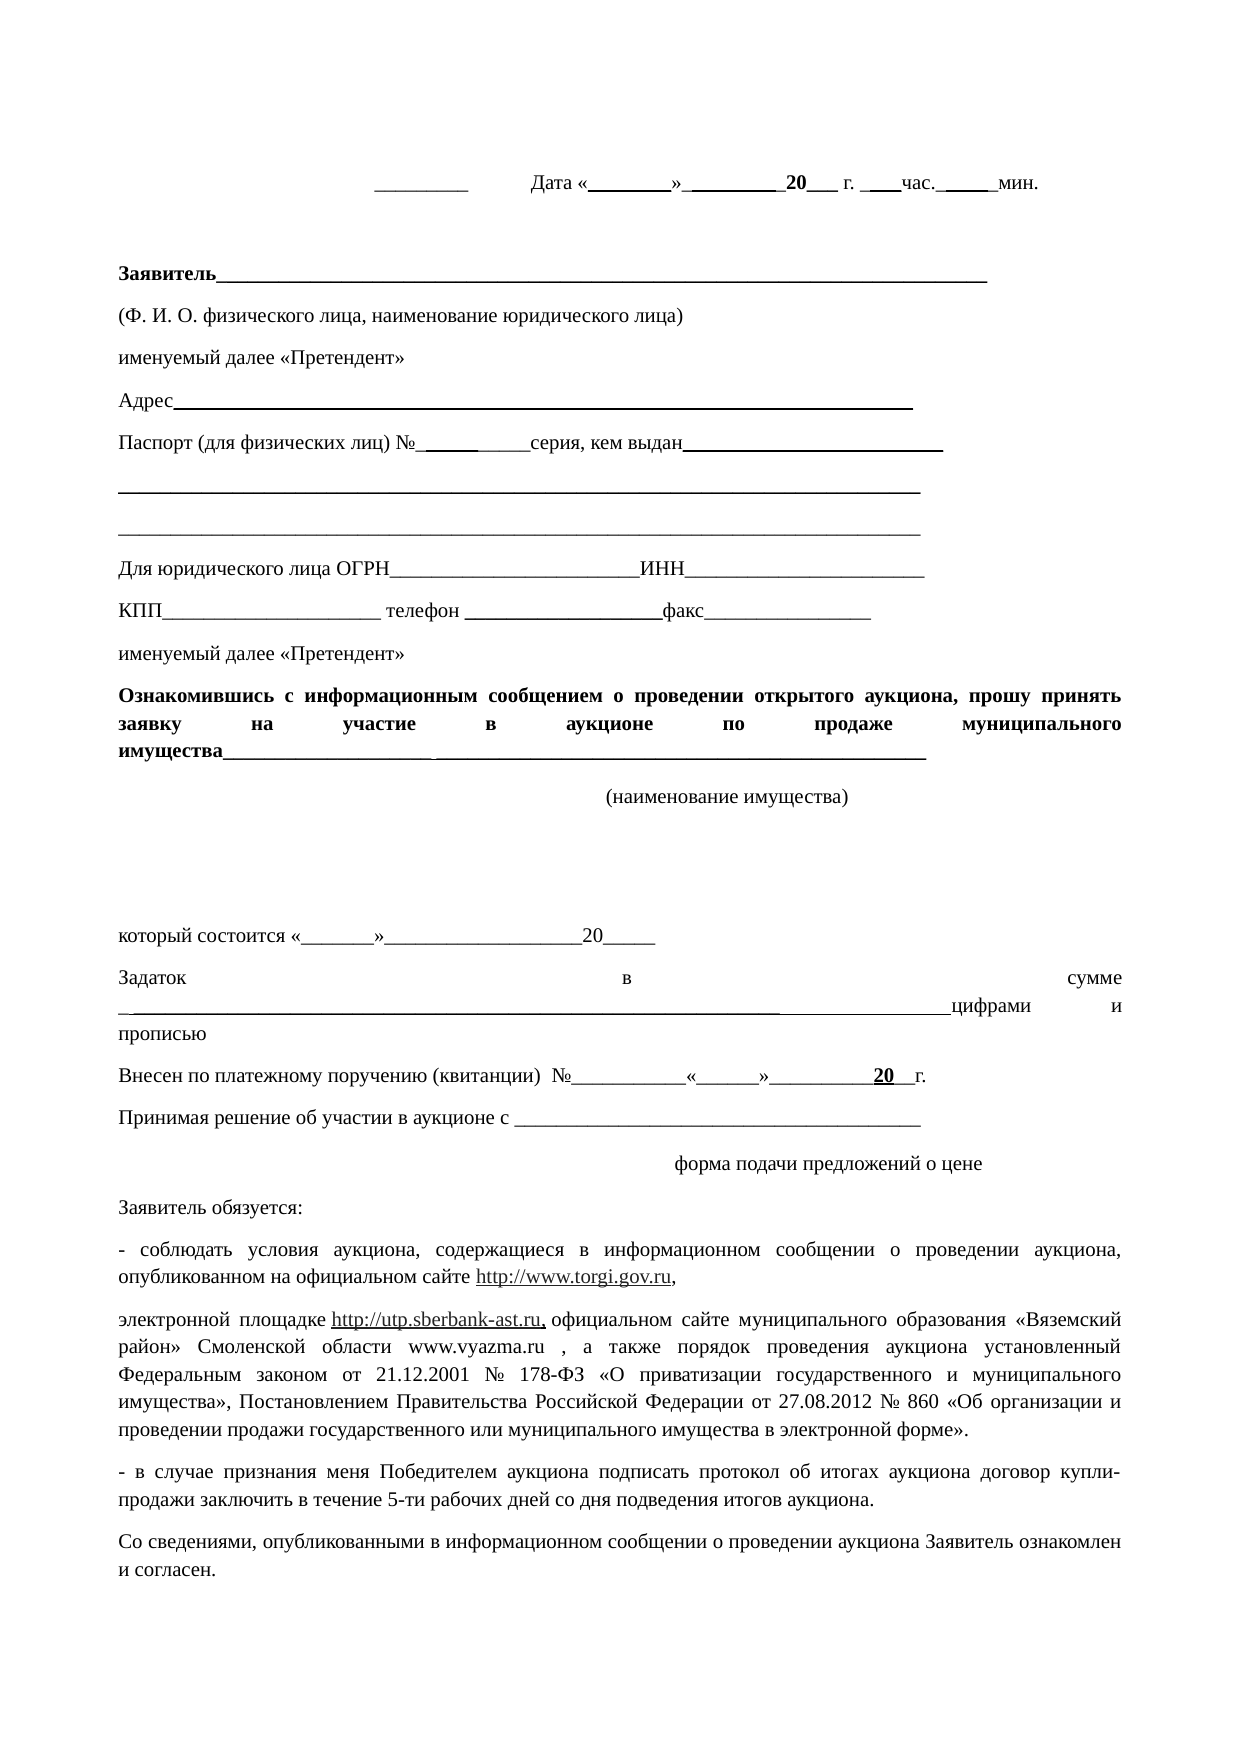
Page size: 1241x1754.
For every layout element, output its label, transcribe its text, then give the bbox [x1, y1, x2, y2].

table_cell Муниципальное образование Вяземское городское поселение Вяземского района Смоленской области за которое действует Администрация муниципального образования «Вяземский район» Смоленской области, в лице Главы муниципального образования «Вяземский район» Смоленской области Демидовой Инны Васильевны (Продавец)в соответствии с Постановлением Правительства Российской Федерации от 27.08.2012 № 860 «Об организации и проведении продажи государственного или муниципального имущества в электронной форме», постановлением Администрации муниципального образования «Вяземский район» Смоленской области от 24.01.2020 №78 «О списании имущества, находящегося в муниципальной собственности Вяземского городского поселения Вяземского района Смоленской области», распоряжением Администрации муниципального образования «Вяземский район» Смоленской области от 09.04.2020 № 139-р «Об организации и проведении аукциона по продаже муниципального имущества Вяземского городского поселения Вяземского района Смоленской области»,регламентом электронной площадки http://utp.sberbank-ast.ru, сообщает о проведении22мая 2020 года в 11 часов 00 минут по московскому времени аукциона в сети «Интернет» на сайте http://utp.sberbank-ast.ru. (далее – электронная площадка) (торговая секция «Приватизация, аренда и продажа прав») по продаже находящегося в муниципальной собственности Вяземского городского поселения Вяземского района Смоленской области имущества. Официальный сайт Продавца: www.vyazma.ru. Адрес электронной почты: kio@vyazma.ru. Оператор электронной площадки: ЗАО «Сбербанк-АСТ». Контактная информация по Оператору: адрес местонахождения: 119180, г. Москва, ул. Большая Якиманка, д. 23 контактный телефон: 7 (495) 787-29-97, 7 (495) 787-29-99 адрес электронной почты: property@sberbank-ast.ru, company@sberbank-ast.ru Инструкция по работе в торговой секции «Приватизация, аренда и продажа прав») электронной площадки http://utp.sberbank-ast.ru размещена по адресу: http://utp.sberbank-ast.ru/AP/Notice/652/Instructions. 1. Сведения об объекте продажи на аукционе: 1.1. Наименование имущества: чугунные трубы, являющиеся частью водовода 2D 600 протяженностью 13 км от Бознянского водозабора до базы МП «Водоканал» г. Вязьма Смоленской области, протяжённостью 760 п. м. в количестве 97 шт. 1.2. Местонахождение: Смоленская область, Вяземский район, г. Вязьма 1.3. Собственность: муниципальная 1.4. Рыночная стоимость объекта по оценке – 2 086 209, 00 руб., в том числе НДС 20 %; 1.5. Способ приватизации – аукцион в электронной форме открытый по составу участников 1.6. Начальная цена объекта продажи(с учетом НДС 20 %, с учетом затрат на оформление технической документации, проведение оценки) – 2 091 209, 00 руб. 1.7. Шаг аукциона – 5 % от начальной цены (величина повышения начальной цены) – составляет 104 560,45 руб. 1.8. Сумма задатка – 20 % от начальной цены – 418 241,8 руб. (НДС не облагается). 1.9. Форма платежа – единовременная. 1.10. Аукцион проводится повторно в связи с тем, что предыдущие торги были признаны несостоявшимися. 1.11. Победителем аукциона признается участник, предложивший наиболее высокую цену за продаваемый объект. Сведения о порядке участия в аукционе, проводимом в электронной форме и подведении итогов Дата и время начала приёма заявок на участие в аукционе - 16 апреля 2020 г. 8:00 Дата окончания приёма заявок на участие в аукционе – 18мая 2020 г. 17:00 Дата определения участников аукциона – 20мая 2020 г. Срок внесения задатка, т.е. поступления суммы задатка на счет Оператора: до 17:00 (Мск) 15.05.2020. Информационное сообщение о проведении аукциона по продаже имущества и условиях его проведения являются условиями публичной оферты в соответствии со статьей 437 Гражданского кодекса Российской Федерации. Подача Претендентом заявки и перечисление задатка на счет являются акцептом такой оферты, и договор о задатке считается заключенным в установленном порядке. Для участия в аукционе Претенденты перечисляют задаток в размере 20 % (процентов) начальной цены продажи имущества, указанной в информационном сообщении.Задаток для участия в аукционе служит обеспечением в части заключения договора, а также в обеспечение исполнения обязательств, предусмотренных договором купли-продажи. Оператор электронной площадки проверяет наличие достаточной суммы в размере задатка на лицевом счете Претендента и осуществляет блокирование необходимой суммы. Если денежных средств на лицевом счете Претендента недостаточно для произведения операции блокирования, то Претенденту для обеспечения своевременного поступления денежных средств необходимо учитывать, что поступившие в банк за предыдущий день платежи разносятся на лицевые счета в сроки, установленные Регламентом электронной площадки. Денежные средства, перечисленные за Участника третьим лицом, не зачисляются на счет такого Участника на универсальной торговой площадке. Документом, подтверждающим поступление задатка, является выписка со счета, указанного в информационном сообщении о проведении продажи имущества. Перечисление задатка для участия в аукционе и возврат задатка осуществляются с учетом особенностей, установленных регламентом электронной площадки http://utp.sberbank-ast.ru. Задаток перечисляется на реквизиты оператора электронной площадки http://utp.sberbank-ast.ru/AP/Notice/653/Requisites) Получатель: Наименование: ЗАО «Сбербанк-АСТ» ИНН 7707308480 КПП 770701001 Расчетный счет: 40702810300020038047 Банк Получателя: ПАО «СБЕРБАНК РОССИИ» Г.МОСКВА БИК: 044525225 Кор.счет: 30101810400000000225 Назначение платежа – задаток для участия в электронном аукционе 22.05.2020 по лоту №_1_ «НДС не облагается». Срок внесения задатка, т.е. поступления суммы задатка на счет Оператора: с 08:00 (Мск) 16.04.2020 по 17:00 часов (МСК) 18.05.2020. Порядок возврата задатка: Лицам, перечислившим задаток для участия в аукционе, денежные средства возвращаются в следующем порядке: - участникам аукциона, за исключением его победителя, в течение 5 (пяти) календарных дней со дня подведения итогов аукциона; - претендентам, не допущенным к участию в аукционе, - в течение 5 (пяти) календарных дней со дня подписания протокола о признании претендентов участниками аукциона; - в случае отзыва претендентом в установленном порядке заявки до даты окончания приема заявок поступивший от претендента задаток подлежит возврату в срок не позднее чем 5 (пять) дней со дня поступления уведомления об отзыве заявки. В случае отзыва претендентом заявки позднее даты окончания приема заявок задаток возвращается в порядке, установленном для претендентов, не допущенных к участию в аукционе. Задаток, перечисленный победителем аукциона, засчитывается в счет оплаты приобретаемого имущества (в сумму платежа по договору купли-продажи) и подлежит перечислению в установленном порядке в бюджет соответствующего уровня бюджетной системы в течение 5 (пяти) календарных дней со дня истечения срока, установленного для заключения договора купли-продажи. При уклонении или отказе победителя аукциона от заключения в установленный срок договора купли-продажи имущества задаток ему не возвращается, и он утрачивает право на заключение указанного договора. Требования, предъявляемые к претендентам на участие в аукционе К участию в аукционе допускаются: физические и юридические лица, признаваемые покупателями в соответствии со ст. 5 Федерального закона от 21.12.2001 № 178-ФЗ «О приватизации государственного и муниципального имущества», Положением об организации продажи государственного или муниципального имущества в электронной форме, утвержденного постановлением Правительства Российской Федерации от 27 августа 2012 года № 860, своевременно подавшие заявку на участие в аукционе, представившие надлежащим образом оформленные документы в соответствии с перечнем, установленным в настоящем сообщении, и обеспечившие поступление на счет Оператора Универсальной Торговой Платформы (далее - УТП), указанный в настоящем информационном сообщении, установленной суммы задатка в порядке и сроки, предусмотренные настоящим сообщением и договором о задатке. Иностранные физические и юридические лица допускаются к участию в аукционе с соблюдением требований, установленных законодательством РФ. Обязанность доказать своё право на участие в аукционе возлагается на претендента. Вниманию претендентов: Для обеспечения доступа к участию в электронном аукционе Претендентам необходимо пройти процедуру регистрации на электронной площадке. Регистрация на электронной площадке проводится в соответствии с Регламентом электронной площадки. Подача заявки на участие осуществляется только посредством интерфейса универсальной торговой платформы ЗАО «Сбербанк-АСТ» торговой секции «Приватизация, аренда и продажа прав» из личного кабинета претендента (образец заявки прикреплен в электронной торговой площадке и на сайте www.vyazma.ru в разделе «Аукционы». Документооборот между претендентами, участниками, организатором и продавцом осуществляется через электронную площадку в форме электронных документов либо электронных образов документов (документов на бумажном носителе, преобразованных в электронно-цифровую форму путем сканирования с сохранением их реквизитов), заверенных электронной подписью продавца, претендента или участника либо лица, имеющего право действовать от имени соответственно продавца, претендента или участника. Данное правило не применяется для договора купли-продажи имущества, который заключается сторонами в простой письменной форме. Наличие электронной подписи означает, что документы и сведения, поданные в форме электронных документов, направлены от имени соответственно Претендента, Участника, Продавца (Организатора) и отправитель несет ответственность за подлинность и достоверность таких документов и сведений. Для организации электронного документооборота претендент должен получить электронную подпись. На электронной площадке http://utp.sberbank-ast.ru принимаются и признаются электронные подписи, изданные доверенными удостоверяющими центрами. Список доверенных удостоверяющих центров публикуется в открытой для доступа неограниченного круга лиц части электронной площадки. Аукцион проводится: на электронной площадке «Сбербанк-АСТ», размещенной на сайте http://utp.sberbank-ast.ru в сети Интернет, в соответствии с Положением об организации продажи государственного или муниципального имущества в электронной форме, утвержденного постановлением Правительства Российской Федерации от 27 августа 2012 года № 860, Регламента электронной площадки «Сбербанк-АСТ» (далее – ЭП) в новой редакции. Заявка подается путем заполнения ее электронной формы, размещенной в открытой для доступа неограниченного круга лиц части электронной площадки, с приложением электронных образцов документов, предусмотренных Федеральным законом. После заполнения формы подачи заявки заявку необходимо подписать электронной подписью. Для обеспечения доступа к участию в аукционе физическим и юридическим лицам, желающим приобрести государственное или муниципальное имущество (далее – претендентам) необходимо пройти процедуру регистрации на электронной площадке. Регистрации на электронной площадке подлежат претенденты, ранее не зарегистрированные на электронной площадке. Регистрация на электронной площадке проводится в соответствии с регламентом торговой секции «Приватизация, аренда и продажа прав» универсальной торговой платформы ЗАО «Сбербанк – АСТ» http://utp.sberbank-ast.ru/AP/Notice/1027/Instructions. Дата и время регистрации претендентов на участие в аукционе на электронной площадке на сайте в сети Интернет: c 16.04.2020 по 18.05.2020 с 08:00 до 17:00 по московскому времени. Порядок подачи заявки на участие в аукционе Претенденты подают заявку, путем заполнения ее электронной формы с приложением электронных образов необходимых документов (заявка на участие в электронном аукционе и приложения к ней на бумажном носителе, преобразованные в электронно-цифровую форму путем сканирования с сохранением их реквизитов), заверенных электронной подписью претендента либо лица, имеющего право действовать от имени претендента. При приеме заявок от претендентов Оператор электронной площадки обеспечивает регистрацию заявок и прилагаемых к ним документов в журнале приема заявок. Каждой заявке присваивается номер и в течение одного часа направляет в Личный кабинет Претендента уведомление о регистрации заявки. Одновременно с заявкой претенденты представляют следующие документы: Физические лица: - копию всех листов документа, удостоверяющего личность;Юридические лица: - заверенные копии учредительных документов; - документ, содержащий сведения о доле Российской Федерации, субъекта Российской Федерации или муниципального образования в уставном капитале юридического лица (реестр владельцев акций либо выписка из него или заверенное печатью юридического лица (при наличии печати) и подписанное его руководителем письмо); - документ, который подтверждает полномочия руководителя юридического лица на осуществление действий от имени юридического лица (копия решения о назначении этого лица или о его избрании) и в соответствии с которым руководитель юридического лица обладает правом действовать от имени юридического лица без доверенности. В случае, если от имени претендента действует его представитель по доверенности, к заявке должна быть приложена доверенность на осуществление действий от имени претендента, оформленная в установленном порядке, или нотариально заверенная копия такой доверенности. В случае, если доверенность на осуществление действий от имени претендента подписана лицом, уполномоченным руководителем юридического лица, заявка должна содержать также документ, подтверждающий полномочия этого лица. Все листы документов, представляемых одновременно с заявкой, должны быть пронумерованы. К данным документам прилагается опись. Одно лицо имеет право подать только одну заявку на один объект приватизации. Подача заявки осуществляется только посредством интерфейса электронной площадки http://utp.sberbank-ast.ru (торговая секция «Приватизация, аренда и продажа прав») из личного кабинета претендента. Заявки подаются на электронную площадку, начиная с даты начала приема заявок до времени и даты окончания приема заявок, указанных в информационном сообщении. Заявки с прилагаемыми к ним документами, поданные с нарушением установленного срока, а также заявки с незаполненными полями, на электронной площадке не регистрируются программными средствами. При приеме заявок от Претендентов Оператор электронной площадки обеспечивает конфиденциальность данных о Претендентах и участниках. В течение одного часа со времени поступления заявки Оператор электронной площадки сообщает Претенденту о ее поступлении путем направления уведомления с приложением электронных копий зарегистрированной заявки и прилагаемых к ней документов. Претендент вправе не позднее дня окончания приема заявок отозвать заявку путем направления уведомления об отзыве заявки на электронную площадку. Изменение заявки допускается только путем подачи Претендентом новой заявки в установленные в информационном сообщении сроки о проведении аукциона, при этом первоначальная заявка должна быть отозвана. Соблюдение претендентом указанных требований означает, что заявка и документы, представляемые одновременно с заявкой, поданы от имени претендента. Не позднее следующего рабочего дня после дня подписания протокола о признании Претендентов участниками всем Претендентам, подавшим заявки, направляется уведомление о признании их участниками аукциона или об отказе в признании участниками аукциона с указанием оснований отказа. Информация о Претендентах, не допущенных к участию в аукционе, размещается в открытой части электронной площадки, на официальном сайте Российской Федерации для размещения информации о проведении торгов www.torgi.gov.ru и на официальном сайте Продавца https://www.vyazma.ru/. Любое лицо независимо от регистрации на электронной площадке со дня начала приема заявок вправе направить на электронный адрес Оператора электронной площадки, указанный в информационном сообщении о проведении продажи имущества, запрос о разъяснении размещенной информации. Такой запрос в режиме реального времени направляется в «личный кабинет» Продавца для рассмотрения при условии, что запрос поступил Продавцу не позднее 5 (пяти) рабочих дней до даты окончания подачи заявок. В течение 2 (двух) рабочих дней со дня поступления запроса Продавец предоставляет Оператору электронной площадки для размещения в открытом доступе разъяснение с указанием предмета запроса, но без указания лица, от которого поступил запрос. Продавец вправе: - отказаться от проведения аукциона в любое время, но не позднее, чем за три дня до наступления даты его проведения. При этом задатки возвращаются заявителям в течение 5 (пяти) дней с даты публикации извещения об отказе от проведения аукциона на официальных сайтах торгов, электронной площадке. Оператор извещает Претендентов об отказе Продавца от проведения аукциона не позднее следующего рабочего дня со дня принятия соответствующего решения путем направления указанного сообщения в «личный кабинет» Претендентов. - принять решение о внесении изменений в информационное сообщение и (или) документацию об аукционе не позднее, чем за 3 (три) дня до даты окончания срока подачи заявок на участие в аукционе. При этом изменения, внесенные в информационное сообщение и (или) документацию об аукционе, размещаются на официальных сайтах торгов в срок не позднее окончания рабочего дня, следующего за датой принятия решения о внесении указанных изменений. При внесении изменений срок подачи заявок на участие в аукционе продлевается таким образом, чтобы с даты размещения на официальных сайтах торгов внесенных изменений до даты окончания подачи заявок на участие в аукционе составлял не менее 25 (двадцати пяти) дней. При этом Продавец не несет ответственность в случае, если Претендент не ознакомился с изменениями, внесенными в Информационное сообщение и (или) документацию об аукционе, размещенными надлежащим образом. Порядок ознакомления с документацией Информационное сообщение о проведении аукциона размещается на официальном сайте Российской Федерации для размещения информации о проведении торгов www.torgi.gov.ru, официальном сайте муниципального образования «Вяземский район» Смоленской области www.vyazma.ru, и на электронной площадке http://utp.sberbank-ast.ru. Любое лицо независимо от регистрации на электронной площадке со дня начала приема заявок вправе осмотреть выставленный на продажу объект недвижимости. Для осмотра имущества необходимо предварительно позвонить в комитет имущественных отношений Администрации муниципального образования «Вяземский район» Смоленской области по телефону: 8 (48131) 2-37-91, 4-22-43. Получить подробную информацию и ознакомиться с документами можно по рабочим дням с 8.00 до13.00 с 14.00 до 17.00 по московскому времени по адресу: г. Вязьма, ул. 25 Октября, д. 11, каб. № 313, телефоны для справок: 4-22-43, 2-37-91. Условия допуска и отказа в допуске к участию в аукционе. К участию в аукционе допускаются претенденты, признанные продавцом в соответствии с Законом о приватизации участниками. Претендент приобретает статус участника аукциона с момента подписания протоколао признании Претендентов участниками аукциона. Претендент не допускается к участию в аукционе по следующим основаниям: - представленные документы не подтверждают право претендента быть покупателем в соответствии с законодательством Российской Федерации; - представлены не все документы в соответствии с перечнем, указанным в информационном сообщении (за исключением предложений о цене государственного или муниципального имущества на аукционе), или оформление указанных документов не соответствует законодательству Российской Федерации; - заявка подана лицом, не уполномоченным претендентом на осуществление таких действий; - не подтверждено поступление в установленный срок задатка на счета, указанные в информационном сообщении. Перечень оснований отказа претенденту в участии в аукционе является исчерпывающим. Продавец в день рассмотрения заявок и документов претендентов и установления факта поступления задатка подписывает протокол о признании претендентов участниками, в котором приводится перечень принятых заявок (с указанием имен (наименований) претендентов), перечень отозванных заявок, имена (наименования) претендентов, признанных участниками, а также имена (наименования) претендентов, которым было отказано в допуске к участию в аукционе, с указанием оснований отказа. Не позднее следующего рабочего дня после подписания протокола о признании претендентов участниками всем претендентам, подавшим заявки, направляется уведомление о признании их участниками аукциона или об отказе в признании участниками аукциона с указанием оснований отказа. Информация о претендентах, не допущенных к участию в аукционе, размещается в открытой части электронной площадки на официальном сайте в сети "Интернет" для размещения информации о проведении торгов, определенном Правительством Российской Федерации, а также на официальном сайте продавца в сети "Интернет". Порядок проведения аукциона, определения его победителя и место подведения итогов продажи муниципального имущества. (В соответствии с законодательством о приватизации и регламентом торговой секции «Приватизация, аренда и продажа прав»). Аукцион проводится в электронной форме на универсальной торговой площадке в сети «Интернет» на сайте http://utp.sberbank-ast.ru (торговая секция «Приватизация, аренда и продажа прав»)в указанные в информационном сообщении день и час путем последовательного повышения участниками начальной цены продажи на величину, равную либо кратную величине «шага аукциона». «Шаг аукциона» составляет 5 % (процентов) начальной цены продажи имущества, указанной в информационном сообщении. «Шаг аукциона» не изменяется в течении всего аукциона. Размер «шага аукциона» указан в настоящем информационном сообщении. Форма подачи предложений о цене открытая. Во время проведения процедуры аукциона оператор электронной площадки обеспечивает доступ участников к закрытой части электронной площадки и возможность представления ими предложений о цене имущества. Предложением о цене признается подписанное электронной подписью Участника предложение участника, увеличенное на величину, равную или кратную «шагу аукциона» от начальной цены продажи имущества или от лучшего предложения о цене Со времени начала проведения процедуры аукциона оператором электронной площадки размещается: - в открытой части электронной площадки - информация о начале проведения процедуры аукциона с указанием наименования имущества, начальной цены и текущего "шага аукциона"; - в закрытой части электронной площадки - помимо информации, указанной в открытой части электронной площадки, также предложения о цене имущества и время их поступления, величина повышения начальной цены ("шаг аукциона"), время, оставшееся до окончания приема предложений о цене имущества. В течение одного часа со времени начала проведения процедуры аукциона участникам предлагается заявить о приобретении имущества по начальной цене. В случае, если в течение указанного времени: - поступило предложение о начальной цене имущества, то время для представления следующих предложений об увеличенной на "шаг аукциона" цене имущества продлевается на 10 (десять) минут со времени представления каждого следующего предложения. Если в течение 10 (десяти) минут после представления последнего предложения о цене имущества следующее предложение не поступило, аукцион с помощью программно-аппаратных средств электронной площадки завершается; - не поступило ни одного предложения о начальной цене имущества, то аукцион с помощью программно-аппаратных средств электронной площадки завершается. В этом случае временем окончания представления предложений о цене имущества является время завершения аукциона. Во время проведения процедуры аукциона программными средствами электронной площадки обеспечивается: - исключение возможности подачи участником предложения о цене имущества, не соответствующего увеличению текущей цены на величину "шага аукциона"; - уведомление участника в случае, если предложение этого участника о цене имущества не может быть принято в связи с подачей аналогичного предложения ранее другим участником. Победителем аукциона признается участник, предложивший наибольшую цену имущества. Ход проведения процедуры аукциона фиксируется оператором электронной площадки в электронном журнале, который направляется продавцу в течение одного часа со времени завершения приема предложений о цене имущества для подведения итогов аукциона путем оформления протокола об итогах аукциона. Процедура аукциона считается завершенной со времени подписания продавцом протокола об итогах аукциона. Протокол об итогах аукциона удостоверяет право победителя на заключение договора купли-продажи имущества, содержит фамилию, имя, отчество или наименование юридического лица - победителя аукциона, цену имущества, предложенную победителем, фамилию, имя, отчество или наименование юридического лица - участника продажи, который сделал предпоследнее предложение о цене такого имущества в ходе продажи, и подписывается продавцом в течение одного часа с момента получения электронного журнала, но не позднее рабочего дня, следующего за днем подведения итогов аукциона. Аукцион признается несостоявшимся в следующих случаях: - не было подано ни одной заявки на участие либо ни один из претендентов не признан участником; - принято решение о признании только одного претендента участником; - ни один из участников не сделал предложение о начальной цене имущества. Решение о признании аукциона несостоявшимся оформляется протоколом. В течение одного часа со времени подписания протокола об итогах аукциона Победителю направляется уведомление о признании его Победителем с приложением этого протокола, а также размещается в открытой части электронной площадки следующая информация: - наименование имущества и иные позволяющие его индивидуализировать сведения; - цена сделки; - фамилия, имя, отчество физического лица или наименование юридического лица – Победителя. Срок заключения договора купли-продажи, оплата приобретенного имущества Не ранее 5 (пяти) рабочих дней со дня подведения итогов аукциона с Победителем заключается договор купли-продажи имуществав простой письменной форме по месту нахождения Продавца. При уклонении или отказе Победителя от заключения в установленный срок договора купли-продажи имущества результаты аукциона аннулируются Продавцом, Победитель утрачивает право на заключение указанного договора, задаток ему не возвращается. Оплата приобретаемого имущества производится в рублях путем единовременного перечисления Покупателем денежных средств на расчетный счет Продавца. Победитель аукциона (Покупатель) перечисляет денежные средства Продавцу по следующим реквизитам: УФК по Смоленской области (комитет имущественных отношений Администрации муниципального образования «Вяземский район» Смоленской области л.с. 05633D00450), ИНН 6722000650, КПП 672201001, р/с 40302810545253020001 Отделение Смоленск г. Смоленск БИК 046614001, в течение 10 рабочих дней с момента подписания Договора купли-продажи. Передача имущества и оформление права собственности на него осуществляются в соответствии с законодательством Российской Федерации и договором купли-продажи имущества не позднее чем через 30 календарных дней после дня оплаты имущества. Задаток, внесенный Победителем аукциона, засчитывается в счет оплаты приобретаемого имущества. Ответственность покупателя, в случае его отказа или уклонения от оплаты имущества в установленные сроки, предусматривается в соответствии с законодательством Российской Федерации в договоре купли-продажи имущества, задаток ему не возвращается. КОМИТЕТ ИМУЩЕСТВЕННЫХ ОТНОШЕНИЙ АДМИНИСТРАЦИИ МУНИЦИПАЛЬНОГО ОБРАЗОВАНИЯ «ВЯЗЕМСКИЙ РАЙОН» СМОЛЕНСКОЙ ОБЛАСТИ 215110, Смоленская область, г. Вязьма, ул. 25 Октября, д.11,каб. 311, 313, 314, телефон председателя комитета: 4-22-43, тел./факс: 2-37-91, 2-38-92 З А Я В К А на участие в аукционе по продаже муниципального имущества Вяземского городского поселения Вяземского района Смоленской области _________ Дата «___ ____»__________20___ г. ____час.______мин. Заявитель__________________________________________________________________________ (Ф. И. О. физического лица, наименование юридического лица) именуемый далее «Претендент» Адрес_______________________________________________________________________ Паспорт (для физических лиц) №___________серия, кем выдан_________________________ _____________________________________________________________________________ _____________________________________________________________________________ Для юридического лица ОГРН________________________ИНН_______________________ КПП_____________________ телефон ___________________факс________________ именуемый далее «Претендент» Ознакомившись с информационным сообщением о проведении открытого аукциона, прошу принять заявку на участие в аукционе по продаже муниципального имущества____________________ _______________________________________________ (наименование имущества) который состоится «_______»___________________20_____ Задаток в сумме _ ______________________________________________________________ цифрами и прописью Внесен по платежному поручению (квитанции) №___________«______»__________20__г. Принимая решение об участии в аукционе с _______________________________________ форма подачи предложений о цене Заявитель обязуется: - соблюдать условия аукциона, содержащиеся в информационном сообщении о проведении аукциона, опубликованном на официальном сайте http://www.torgi.gov.ru, электронной площадке http://utp.sberbank-ast.ru, официальном сайте муниципального образования «Вяземский район» Смоленской области www.vyazma.ru , а также порядок проведения аукциона установленный Федеральным законом от 21.12.2001 № 178-ФЗ «О приватизации государственного и муниципального имущества», Постановлением Правительства Российской Федерации от 27.08.2012 № 860 «Об организации и проведении продажи государственного или муниципального имущества в электронной форме». - в случае признания меня Победителем аукциона подписать протокол об итогах аукциона договор купли-продажи заключить в течение 5-ти рабочих дней со дня подведения итогов аукциона. Со сведениями, опубликованными в информационном сообщении о проведении аукциона Заявитель ознакомлен и согласен. К заявке прилагается перечень документов, указанный в информационном сообщении о проведении аукциона. Претендент__________________________________________________________________________ ______________________ «_______»____________20____г. подпись Заявка принята Продавцом Дата «_____»_____________2020 г. ______час.______мин. Регистрационный номер_______________ Подпись регистрирующего лица _________________________________________________ _________________________ «______» ____________2020_____г. Настоящей заявкой подтверждаем(-ю) свое согласие на обработку персональных данных. Проект Д О Г О В О Р о задатке г. Вязьма «_______»______ _______ г. Муниципальное образование Вяземское городское поселение Вяземского района Смоленской области за которое действует Администрация муниципального образования «Вяземский район» Смоленской области, в лице Главы муниципального образования «Вяземский район» Смоленской области Демидовой Инны Васильевны, именуемый в дальнейшем «Продавец», с одной стороны, и_______________________________________ _____________________________________________________________________________ ФИО физического лица, паспортные данные, регистрация, наименование юридического лица, ОГРН, ИНН _____________________________________________________________________________ именуемый (ая, ое) в дальнейшем «Претендент», с другой стороны, в соответствии с информационным сообщением о проведении аукциона по продаже___________________________________________________________________________________________________________________________________________________, опубликованным на официальном сайте в сети «Интернет» www.torgi.gov.ru, электронной площадкеhttp://utp.sberbank-ast.ruот «_______»___________20_____ г., размещенным на сайте www.vyazma.ru заключили договор о нижеследующем: Предметдоговора 1.1. Предметом настоящего договора является задаток, то есть денежная сумма, выдаваемая «Претендентом» «Продавцу» в доказательство заключения договора купли-продажи_ ___ _____________________________________________________________________________, с победителем аукциона 2. Условия договора 2.1. Для участия в аукционе по продаже ___________________________________________ _____________________________________________________________________________ «Претендент» вносит задаток в сумме____________________________________________ на счет и в срок, указанный в информационном сообщении до «______»____ ____20____г. 2.2. «Претендент» предоставляет «Продавцу» платежный документ, подтверждающий поступление суммы установленного задатка на счет «Продавца». 2.3. Задаток, внесенный «Претендентом», не признанным победителем аукциона, подлежит возврату в течение 5-ти дней со дня подведения итогов аукциона. 2.4. Сумма внесенного задатка засчитывается победителю торгов в счет заявленной цены приобретения_________________________________________________________________, на аукционе. 2.5. При уклонении или отказе победителя аукциона от заключения в установленный в информационном сообщении срок договора купли-продажи задаток не возвращается. Срокдействиядоговора 3.1. Договор вступает в силу с момента его подписания сторонами и действует до «______»______________20____г. до «_______» часов. Продавец Муниципальное образование Вяземское городское поселение Вяземского района Смоленской области за которое действует Администрация муниципального образования «Вяземский район» Смоленской областиг. Вязьма, ул. 25 Октября, д. 11 ___________________И.В. Демидова Претендент _______________________________________ ________________________________________ ________________________________________ ________________________________________ ________________________________________ _________________________________________ КОМИТЕТ ИМУЩЕСТВЕННЫХ ОТНОШЕНИЙ АДМИНИСТРАЦИИ МУНИЦИПАЛЬНОГО ОБРАЗОВАНИЯ «ВЯЗЕМСКИЙ РАЙОН» СМОЛЕНСКОЙ ОБЛАСТИ 215110, Смоленская область, г. Вязьма, ул. 25 Октября, д.11,каб. 311, 313, 314, телефон председателя комитета: 4-22-43, тел./факс: 2-37-91, 2-38-92 О П И С Ь документов, предоставленных для участия в аукционе по продаже муниципального имущества Вяземского городского поселения Вяземского района Смоленской области Наименование заявителя _____________________________________________ Адрес _____________________________________________________________ Перечень предоставленных документов: 1. ________________________________________________________________ 2._________________________________________________________________ 3._________________________________________________________________ … Документы в количестве __ (__________) Сдал: _______________________________ (Ф.И.О., должность) _______________________ (подпись) «______»______________20_____ г. Принял: ________________________________ (Ф.И.О., должность) ______________________________________ ______________________________________ ______________________________________ _____________________ (подпись) «_______»____________20____ г. Проект ДОГОВОР купли-продажи № город Вязьма, Смоленская область _______________________2020 ПРОДАВЕЦ: Муниципальное образование Вяземское городское поселение Вяземского района Смоленской области за которое действует Администрация муниципального образования «Вяземский район» Смоленской области, в лице Главы муниципального образования «Вяземский район» Смоленской области Демидовой Инны Васильевны, действующей на основании решений Совета депутатов Вяземского городского поселения Вяземского района Смоленской области от 01.07.2014 № 47 «О передаче исполнения полномочий Администрации Вяземского городского поселения Вяземского района Смоленской области Администрации муниципального образования «Вяземский район» Смоленской области» и Вяземского районного Совета депутатов от 20.08.2014 №46 «Об исполнении Администрацией муниципального образования «Вяземский район» Смоленской области полномочий Администрации Вяземского городского поселения Вяземского района Смоленской области», Устава муниципального образования «Вяземский район» Смоленской области, Устава Вяземского городского поселения Вяземского района Смоленской области, с одной стороны, и ПОКУПАТЕЛЬ: Победитель аукциона по продаже муниципального имуществаВяземского городского поселения Вяземского района Смоленской области (протокол № ______ от_____________), проведенного комитетом имущественных отношений Администрации муниципального образования «Вяземский район» Смоленской области, _____________________в ____ часов _____ минут по московскому времени в сети«Интернет» на сайте http://utp.sberbank-ast.ru. (электронная площадка, торговая секция «Приватизация, аренда и продажа прав»), _______________________________________________________________________ (Ф. И. О. физического лица, наименование юридического лица, ОГРН, ИНН) паспорт гражданина РФ: _________________________________________________ зарегистрирован(а) по адресу: _____________________________________________ с другой стороны, заключили настоящий договор о нижеследующем: 1. ПРОДАВЕЦ продает, а ПОКУПАТЕЛЬ покупает в собственность: чугунные трубы, являющиеся частью водовода 2D 600 протяженностью 13 км от Бознянского водозабора до базы МП «Водоканал» г. Вязьма Смоленской области, протяжённостью 760 п. м. в количестве 97 шт., находящиеся в муниципальной собственности Вяземского городского поселения Вяземского района Смоленской области, именуемые в дальнейшем «имущество», расположенные по адресу:_________________________________________________, рыночной стоимостью____________________________________________________ цифрами и прописью на основании отчета оценщика _____________________________________________ ________________________________________________________________________(наименование организации проводившей оценку) начальной ценой _________________________________________________________ цифрами и прописью 2. В соответствии с протоколом № _____ от _________________ об итогах аукциона по продаже муниципального имущества Вяземского городского поселения Вяземского района Смоленской области имущество продается ПОКУПАТЕЛЮ за ______________________________________________________ цифрами и прописью 3. Сумма внесенного ПОКУПАТЕЛЕМ задатка в размере ________________ _______________________________________________________________________ цифрами и прописью на реквизиты оператора электронной площадки http://utp.sberbank-ast.ru засчитана в оплату за приобретаемое имущество. 4. Оплата в размере ________________________________________________ цифрами и прописью цены приобретенного имущества производится ПОКУПАТЕЛЕМ на счет комитета имущественных отношений Администрации МО «Вяземский район» Смоленской области в течение пятнадцати рабочих дней со дня проведения аукциона по следующим банковским реквизитам: УФК по Смоленской области (комитет имущественных отношений Администрации муниципального образования «Вяземский район» Смоленской области л.с. 05633D00450), ИНН 6722000650, КПП 672201001, р/с 40302810545253020001 Отделение Смоленск г. Смоленск БИК 046614001. 5. ПРОДАВЕЦ в соответствии со ст. 469 ГК РФ гарантирует, что отчуждаемое имущество соответствует предъявляемым к нему требованиям, а покупатель ознакомлен с приобретаемыми трубами путем осмотра, произведенного до заключения настоящего договора, и удовлетворен их качественным состоянием. 6. ПРОДАВЦУ неизвестны какие-либо недостатки отчуждаемого имущества, о которых он обязан сообщить ПОКУПАТЕЛЮ. 7. Стороны добровольно и осознанно подписывают настоящий договор. Обстоятельства, вынуждающие совершить данную сделку на невыгодных для них условиях, отсутствуют. Стороны поставили друг друга в известность, что не лишены дееспособности, под опекой и попечительством не состоят, не страдают заболеваниями, препятствующими осознать суть подписываемого договора. 8. Содержание настоящего договора, его последствия, ответственность, права и обязанности, а также содержание статей 167, 209, 223, 450, 450.1 Гражданского кодекса Российской Федерации истатей 34,35 Семейного кодекса сторонам понятны. 9. ПРОДАВЕЦ гарантирует, что до подписания настоящего договора продаваемый объект недвижимости никому другому не отчуждался, в споре, под запрещением (арестом) и залогом не состоит. 10. ПОКУПАТЕЛЬ становится собственником имущества после подписания сторонами по настоящему Договору купли-продажи акта приёма-передачи.Передача имущества ПОКУПАТЕЛЮ начинается с даты, следующей за датой поступления денежных средств на расчётный счёт ПРОДАВЦА. 11. Вывоз и погрузка имущества в транспортные средства осуществляется силами и средствами за счет ПОКУПАТЕЛЯ. 12. ПОКУПАТЕЛЬ обязан обеспечить своим работникам безопасные условия труда в соответствии с требованиями законодательных и нормативных актов по охране труда, пожарной и промышленной безопасности. 13.Все виды работ, в том числе и вывоз имущества, должны быть выполнены не позднее 60 календарных дней после подписания настоящего договора. 14. При уклонении или отказе победителя аукциона от заключения в пятидневный срок со дня проведения аукциона договора купли-продажи имущества или уклонения от оплаты оставшейся суммы имущества задаток ему не возвращается, он утрачивает право на заключение указанного договора. За несвоевременное перечисление денежных средств за покупку муниципального имущества ПОКУПАТЕЛЬ уплачивает пени за каждый день просрочки в размере одной трехсотой процентной ставки рефинансирования Центрального банка Российской Федерации, действующей на дату выполнения денежных обязательств. 15. Ответственность и права сторон, не предусмотренные в настоящем договоре, определяются в соответствии с действующим законодательством Российской Федерации. 16. Настоящий договор содержит весь объем соглашений между сторонами, отменяет и делает недействительными все другие обстоятельства и представления, которые могут быть сделаны или приняты сторонами, будь то в устной или письменной форме, до заключения настоящего договора, касающиеся предмета договора. 17. Настоящий договор составлен и подписан в двух идентичных экземплярах, имеющих равную юридическую силу, один из которых выдается ПРОДАВЦУ, другой – на руки ПОКУПАТЕЛЮ. ПРОДАВЕЦ: Муниципальное образование Вяземское городское поселение Вяземского района Смоленской области за которое действует Администрация муниципального образования «Вяземский район» Смоленской области Глава муниципального образования «Вяземский район» Смоленской области ________ И.В. Демидова ПОКУПАТЕЛЬ: _______________________________________________________________________ (Ф. И. О. физического лица, наименование юридического лица) Проект ПЕРЕДАТОЧНЫЙ АКТ город Вязьма, Смоленская область ________________________ 2020 года Мы, нижеподписавшиеся: ПРОДАВЕЦ: Муниципальное образование Вяземское городское поселение Вяземского района Смоленской области за которое действует Администрация муниципального образования «Вяземский район» Смоленской области, в лице Главы муниципального образования «Вяземский район» Смоленской области Демидовой Инны Васильевны, действующей на основании решений Совета депутатов Вяземского городского поселения Вяземского района Смоленской области от 01.07.2014 № 47 «О передаче исполнения полномочий Администрации Вяземского городского поселения Вяземского района Смоленской области Администрации муниципального образования «Вяземский район» Смоленской области» и Вяземского районного Совета депутатов от 20.08.2014 № 46 «Об исполнении Администрацией муниципального образования «Вяземский район» Смоленской области полномочий Администрации Вяземского городского поселения Вяземского района Смоленской области», Устава муниципального образования «Вяземский район» Смоленской области, Устава Вяземского городского поселения Вяземского района Смоленской области, с одной стороны, и ПОКУПАТЕЛЬ: Победитель аукциона по продаже муниципального имущества Вяземского городского поселения Вяземского района Смоленской области (протокол № _____ от ____________), проведенного комитетом имущественных отношений Администрации муниципального образования «Вяземский район» Смоленской области, «______» ____ _______ ______________2020 в ____ часов _____ минут по московскому времени в сети«Интернет» на сайте http://utp.sberbank-ast.ru. (электронная площадка, торговая секция «Приватизация, аренда и продажа прав»), ______________________________ _______________________________________________________________________ (Ф. И. О. физического лица, наименование юридического лица) паспорт гражданина РФ: _________________________________________________ зарегистрирован(а) по адресу: _____________________________________________ с другой стороны, составили настоящий акт о нижеследующем: 1. ПРОДАВЕЦ в соответствии с договором купли-продажи № ______ от __________________по настоящему акту передал, а ПОКУПАТЕЛЬ принял:__________________________, расположенное по адресу:___________________________________________, рыночной стоимостью ____________________________________________________________________ цифрами и прописью на основании отчета оценщика . (наименование организации проводившей оценку) 2. Претензий у ПОКУПАТЕЛЯ к ПРОДАВЦУ по передаваемому имуществу не имеется, имущество продается в том виде, в котором оно было осмотрено ПОКУПАТЕЛЕМ. 3. Документацию и т.д. ПОКУПАТЕЛЬ получил. 4. Настоящим актом каждая из сторон по договору подтверждает, что обязательства сторон выполнены, у сторон нет друг к другу претензий по существу договора. 5. Настоящий акт составлен и подписан в двух идентичных экземплярах, имеющих равную юридическую силу, один из которых выдается ПРОДАВЦУ, другой – на руки ПОКУПАТЕЛЮ. ПРОДАВЕЦ: Муниципальное образование Вяземское городское поселение Вяземского района Смоленской области за которое действует Администрация муниципального образования «Вяземский район» Смоленской области Глава муниципального образования «Вяземский район» Смоленской области ________ И.В. Демидова ПОКУПАТЕЛЬ: _______________________________________________________________________ (Ф. И. О. физического лица, наименование юридического лица) [118, 118, 1122, 1599]
